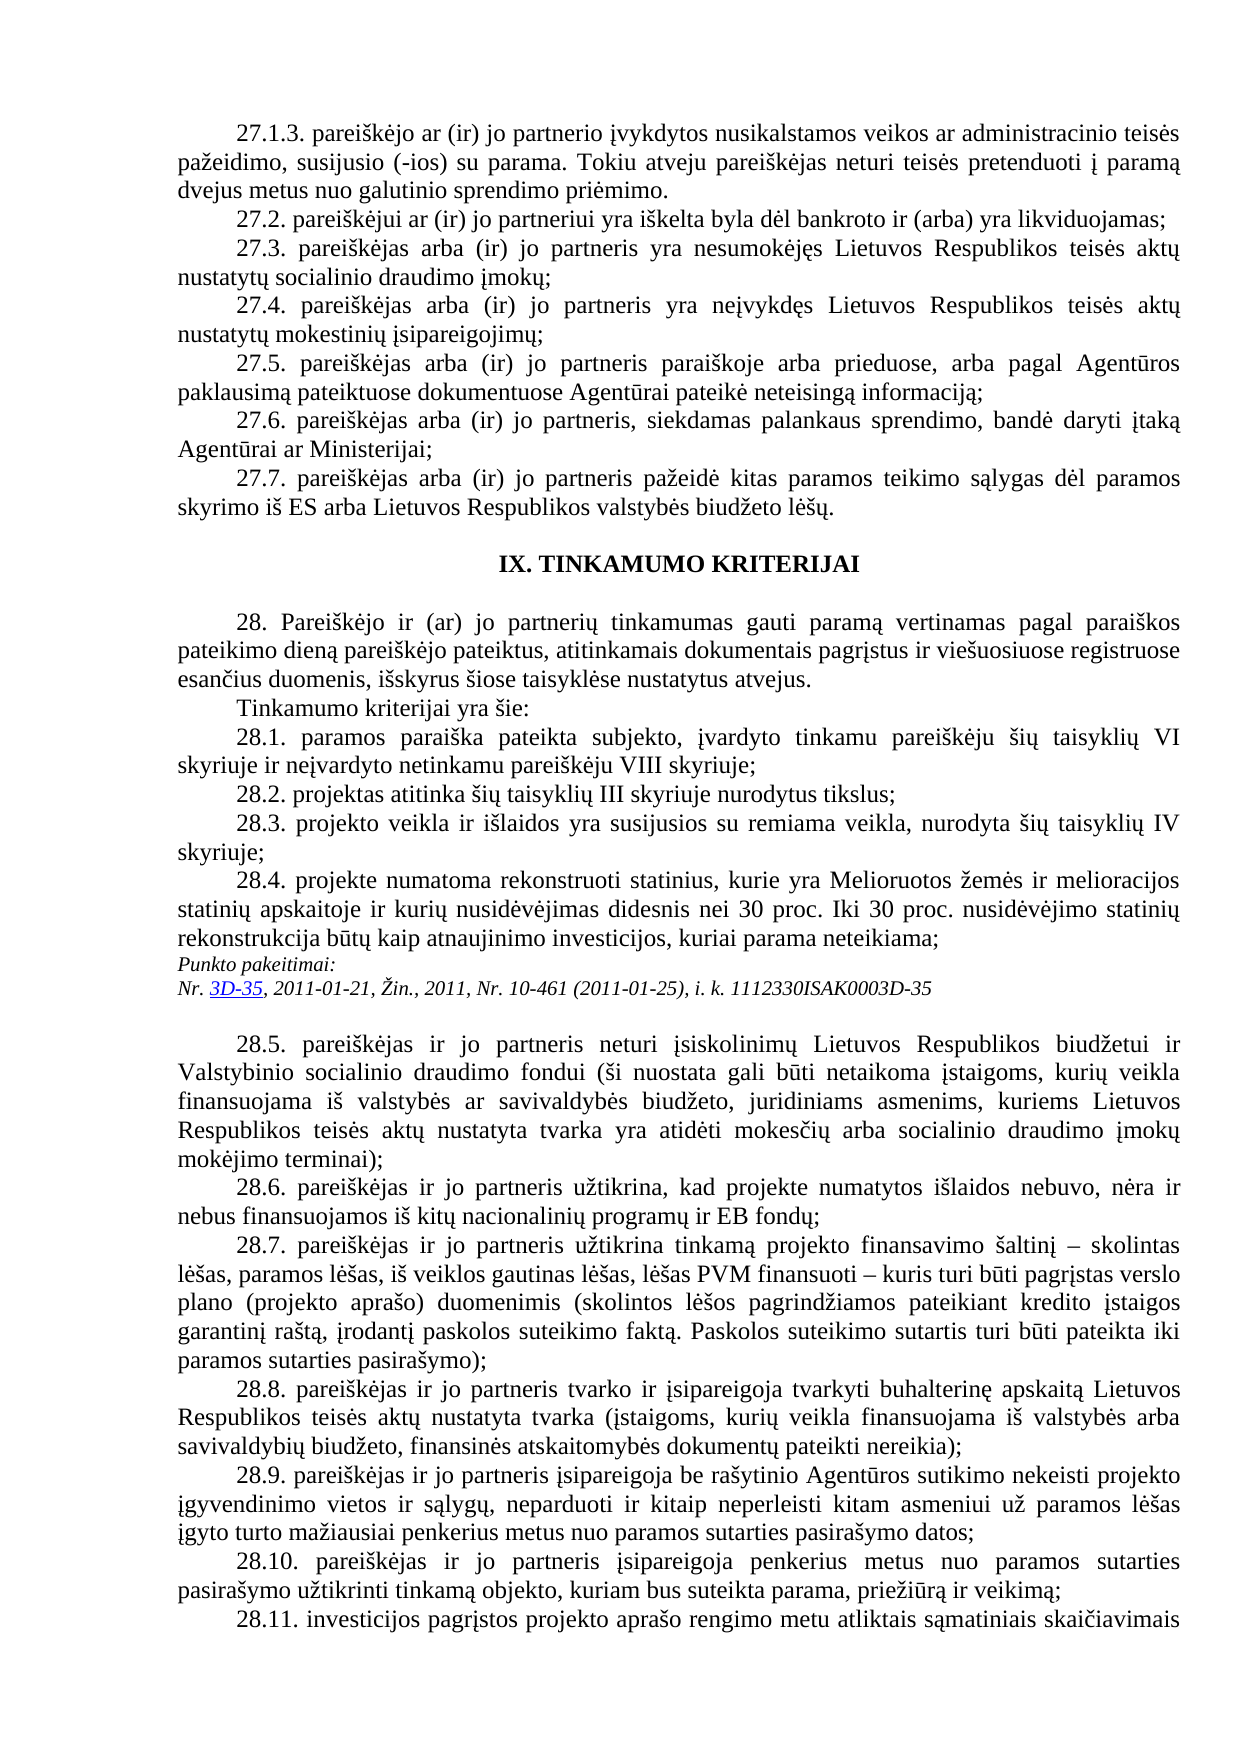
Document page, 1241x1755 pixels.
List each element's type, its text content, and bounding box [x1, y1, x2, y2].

text 28.9. pareiškėjas ir jo partneris įsipareigoja be rašytinio Agentūros sutikimo nekeisti projekto įgyvendinimo vietos ir sąlygų, neparduoti ir kitaip neperleisti kitam asmeniui už paramos lėšas įgyto turto mažiausiai penkerius metus nuo paramos sutarties pasirašymo datos; [177, 1460, 1181, 1546]
text Tinkamumo kriterijai yra šie: [177, 693, 1181, 722]
text 28.1. paramos paraiška pateikta subjekto, įvardyto tinkamu pareiškėju šių taisyklių VI skyriuje ir neįvardyto netinkamu pareiškėju VIII skyriuje; [177, 722, 1181, 779]
text 27.4. pareiškėjas arba (ir) jo partneris yra neįvykdęs Lietuvos Respublikos teisės aktų nustatytų mokestinių įsipareigojimų; [177, 291, 1181, 348]
text 28.10. pareiškėjas ir jo partneris įsipareigoja penkerius metus nuo paramos sutarties pasirašymo užtikrinti tinkamą objekto, kuriam bus suteikta parama, priežiūrą ir veikimą; [177, 1546, 1181, 1604]
text 28.3. projekto veikla ir išlaidos yra susijusios su remiama veikla, nurodyta šių taisyklių IV skyriuje; [177, 808, 1181, 866]
text 28.11. investicijos pagrįstos projekto aprašo rengimo metu atliktais sąmatiniais skaičiavimais [177, 1604, 1181, 1632]
text 28.4. projekte numatoma rekonstruoti statinius, kurie yra Melioruotos žemės ir melioracijos statinių apskaitoje ir kurių nusidėvėjimas didesnis nei 30 proc. Iki 30 proc. nusidėvėjimo statinių rekonstrukcija būtų kaip atnaujinimo investicijos, kuriai parama neteikiama; [177, 866, 1181, 952]
text 27.1.3. pareiškėjo ar (ir) jo partnerio įvykdytos nusikalstamos veikos ar administracinio teisės pažeidimo, susijusio (-ios) su parama. Tokiu atveju pareiškėjas neturi teisės pretenduoti į paramą dvejus metus nuo galutinio sprendimo priėmimo. [177, 118, 1181, 204]
text 27.3. pareiškėjas arba (ir) jo partneris yra nesumokėjęs Lietuvos Respublikos teisės aktų nustatytų socialinio draudimo įmokų; [177, 233, 1181, 291]
text 28. Pareiškėjo ir (ar) jo partnerių tinkamumas gauti paramą vertinamas pagal paraiškos pateikimo dieną pareiškėjo pateiktus, atitinkamais dokumentais pagrįstus ir viešuosiuose registruose esančius duomenis, išskyrus šiose taisyklėse nustatytus atvejus. [177, 607, 1181, 693]
text 27.5. pareiškėjas arba (ir) jo partneris paraiškoje arba prieduose, arba pagal Agentūros paklausimą pateiktuose dokumentuose Agentūrai pateikė neteisingą informaciją; [177, 348, 1181, 406]
text 28.2. projektas atitinka šių taisyklių III skyriuje nurodytus tikslus; [177, 779, 1181, 808]
text 28.7. pareiškėjas ir jo partneris užtikrina tinkamą projekto finansavimo šaltinį – skolintas lėšas, paramos lėšas, iš veiklos gautinas lėšas, lėšas PVM finansuoti – kuris turi būti pagrįstas verslo plano (projekto aprašo) duomenimis (skolintos lėšos pagrindžiamos pateikiant kredito įstaigos garantinį raštą, įrodantį paskolos suteikimo faktą. Paskolos suteikimo sutartis turi būti pateikta iki paramos sutarties pasirašymo); [177, 1230, 1181, 1374]
text 27.7. pareiškėjas arba (ir) jo partneris pažeidė kitas paramos teikimo sąlygas dėl paramos skyrimo iš ES arba Lietuvos Respublikos valstybės biudžeto lėšų. [177, 463, 1181, 521]
text 27.2. pareiškėjui ar (ir) jo partneriui yra iškelta byla dėl bankroto ir (arba) yra likviduojamas; [177, 204, 1181, 233]
text 28.8. pareiškėjas ir jo partneris tvarko ir įsipareigoja tvarkyti buhalterinę apskaitą Lietuvos Respublikos teisės aktų nustatyta tvarka (įstaigoms, kurių veikla finansuojama iš valstybės arba savivaldybių biudžeto, finansinės atskaitomybės dokumentų pateikti nereikia); [177, 1374, 1181, 1460]
text 28.6. pareiškėjas ir jo partneris užtikrina, kad projekte numatytos išlaidos nebuvo, nėra ir nebus finansuojamos iš kitų nacionalinių programų ir EB fondų; [177, 1172, 1181, 1230]
text 27.6. pareiškėjas arba (ir) jo partneris, siekdamas palankaus sprendimo, bandė daryti įtaką Agentūrai ar Ministerijai; [177, 406, 1181, 463]
text Punkto pakeitimai: [177, 952, 1181, 976]
text Nr. 3D-35, 2011-01-21, Žin., 2011, Nr. 10-461 (2011-01-25), i. k. 1112330ISAK0003D-35 [177, 976, 1181, 1000]
text 28.5. pareiškėjas ir jo partneris neturi įsiskolinimų Lietuvos Respublikos biudžetui ir Valstybinio socialinio draudimo fondui (ši nuostata gali būti netaikoma įstaigoms, kurių veikla finansuojama iš valstybės ar savivaldybės biudžeto, juridiniams asmenims, kuriems Lietuvos Respublikos teisės aktų nustatyta tvarka yra atidėti mokesčių arba socialinio draudimo įmokų mokėjimo terminai); [177, 1029, 1181, 1172]
text IX. TINKAMUMO KRITERIJAI [177, 549, 1181, 578]
